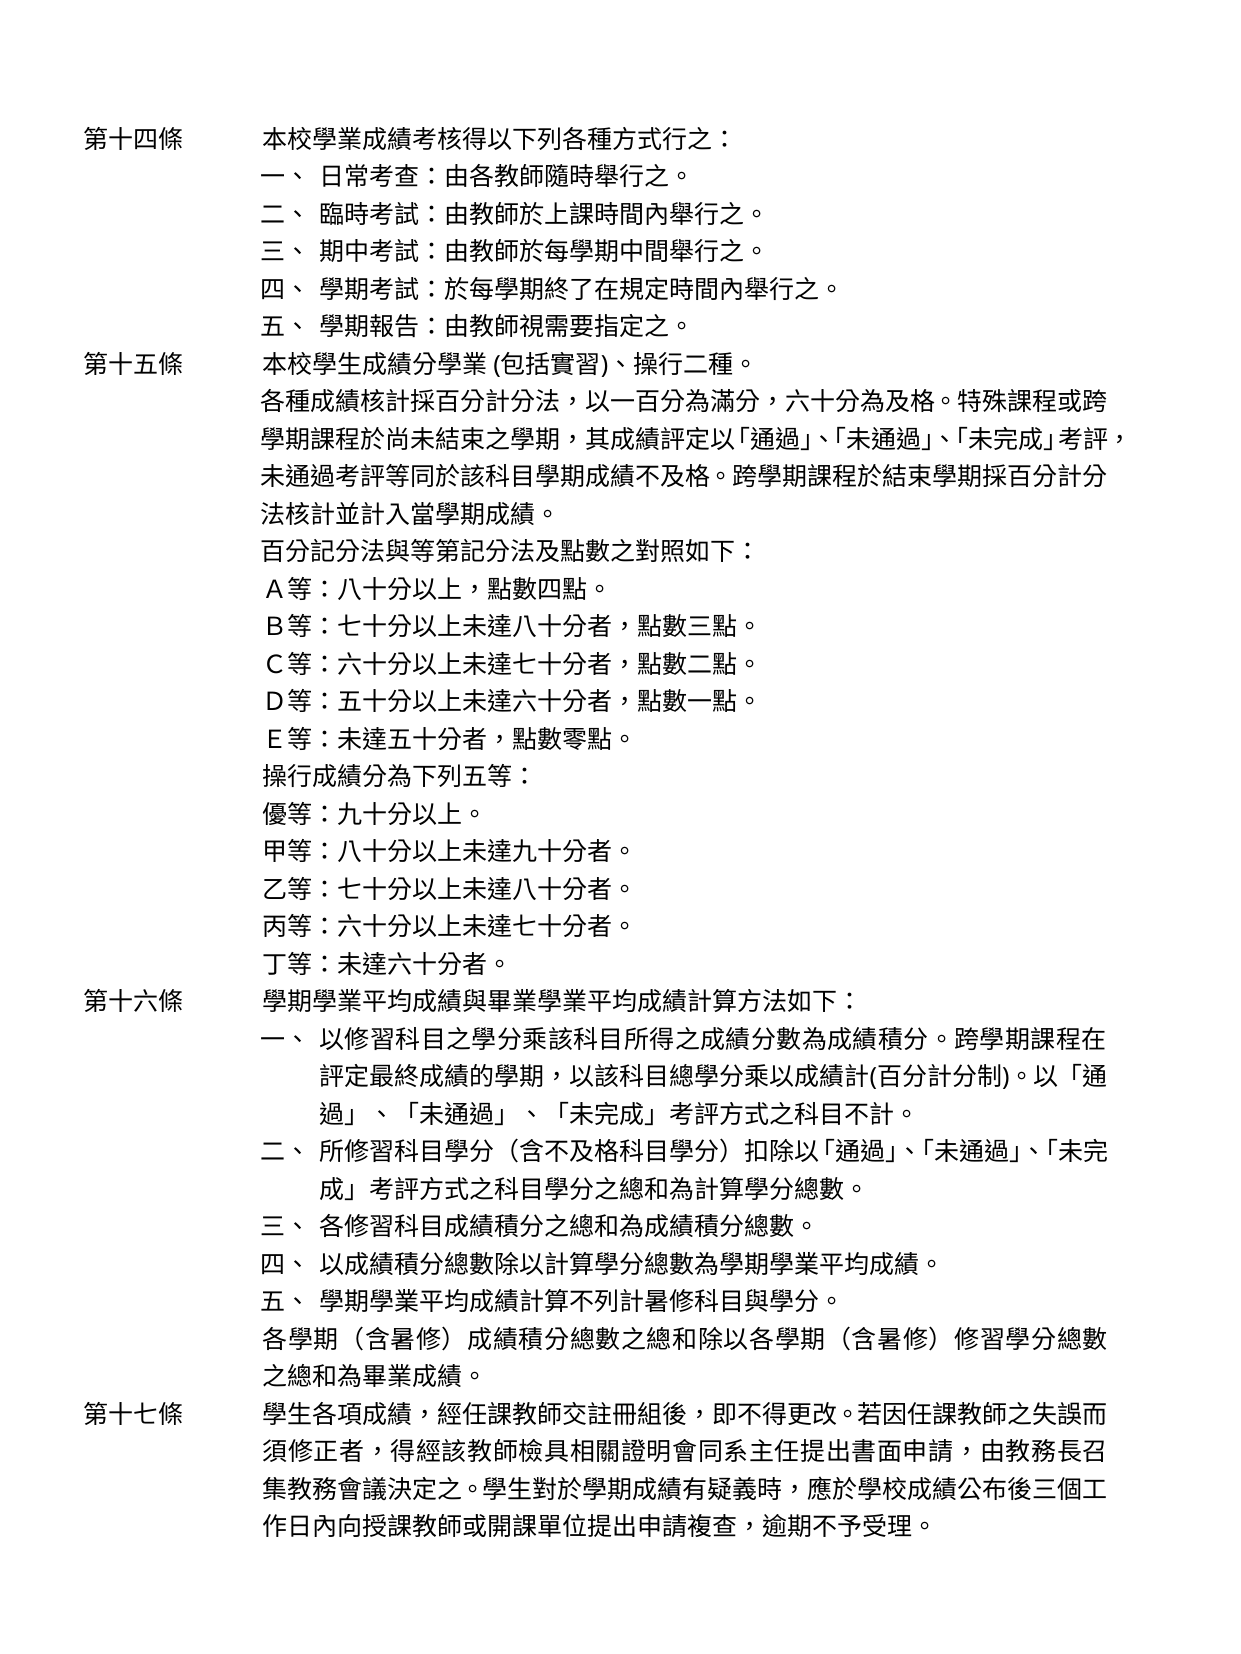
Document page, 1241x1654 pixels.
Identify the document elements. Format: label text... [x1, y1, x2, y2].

text Ｅ等：未達五十分者，點數零點。 [262, 719, 1107, 756]
text Ｃ等：六十分以上未達七十分者，點數二點。 [262, 644, 1107, 681]
list 學期考試：於每學期終了在規定時間內舉行之。 [162, 269, 1107, 306]
list 臨時考試：由教師於上課時間內舉行之。 [162, 194, 1107, 231]
list 期中考試：由教師於每學期中間舉行之。 [162, 231, 1107, 269]
list 學生各項成績，經任課教師交註冊組後，即不得更改。若因任課教師之失誤而須修正者，得經該教師檢具相關證明會同系主任提出書面申請，由教務長召集教務會議決定之。學生對於學期成績有疑義時，應於學校成績公布後三個工作日內向授課教師或開課單位提出申請複查，逾期不予受理。 [83, 1394, 1107, 1544]
list 以成績積分總數除以計算學分總數為學期學業平均成績。 [260, 1244, 1107, 1281]
text 甲等：八十分以上未達九十分者。 [262, 831, 1107, 869]
text 各學期（含暑修）成績積分總數之總和除以各學期（含暑修）修習學分總數之總和為畢業成績。 [262, 1319, 1107, 1394]
list 學期學業平均成績計算不列計暑修科目與學分。 [260, 1281, 1107, 1319]
list 各修習科目成績積分之總和為成績積分總數。 [260, 1206, 1107, 1244]
text 百分記分法與等第記分法及點數之對照如下： [260, 531, 1107, 569]
list 學期報告：由教師視需要指定之。 [162, 306, 1107, 344]
text Ｄ等：五十分以上未達六十分者，點數一點。 [262, 681, 1107, 719]
list 所修習科目學分（含不及格科目學分）扣除以「通過」、「未通過」、「未完成」考評方式之科目學分之總和為計算學分總數。 [260, 1131, 1107, 1206]
list 以修習科目之學分乘該科目所得之成績分數為成績積分。跨學期課程在評定最終成績的學期，以該科目總學分乘以成績計(百分計分制)。以「通過」、「未通過」、「未完成」考評方式之科目不計。 [260, 1019, 1107, 1131]
text 操行成績分為下列五等： [262, 756, 1107, 794]
list 本校學業成績考核得以下列各種方式行之： [83, 119, 1107, 156]
text Ａ等：八十分以上，點數四點。 [262, 569, 1107, 606]
text 各種成績核計採百分計分法，以一百分為滿分，六十分為及格。特殊課程或跨學期課程於尚未結束之學期，其成績評定以「通過」、「未通過」、「未完成」考評，未通過考評等同於該科目學期成績不及格。跨學期課程於結束學期採百分計分法核計並計入當學期成績。 [260, 381, 1107, 531]
text 丁等：未達六十分者。 [262, 944, 1107, 981]
list 本校學生成績分學業 (包括實習)、操行二種。 [83, 344, 1107, 381]
list 學期學業平均成績與畢業學業平均成績計算方法如下： [83, 981, 1107, 1019]
text 乙等：七十分以上未達八十分者。 [262, 869, 1107, 906]
text 丙等：六十分以上未達七十分者。 [262, 906, 1107, 944]
text 優等：九十分以上。 [262, 794, 1107, 831]
text Ｂ等：七十分以上未達八十分者，點數三點。 [262, 606, 1107, 644]
list 日常考查：由各教師隨時舉行之。 [162, 156, 1107, 194]
